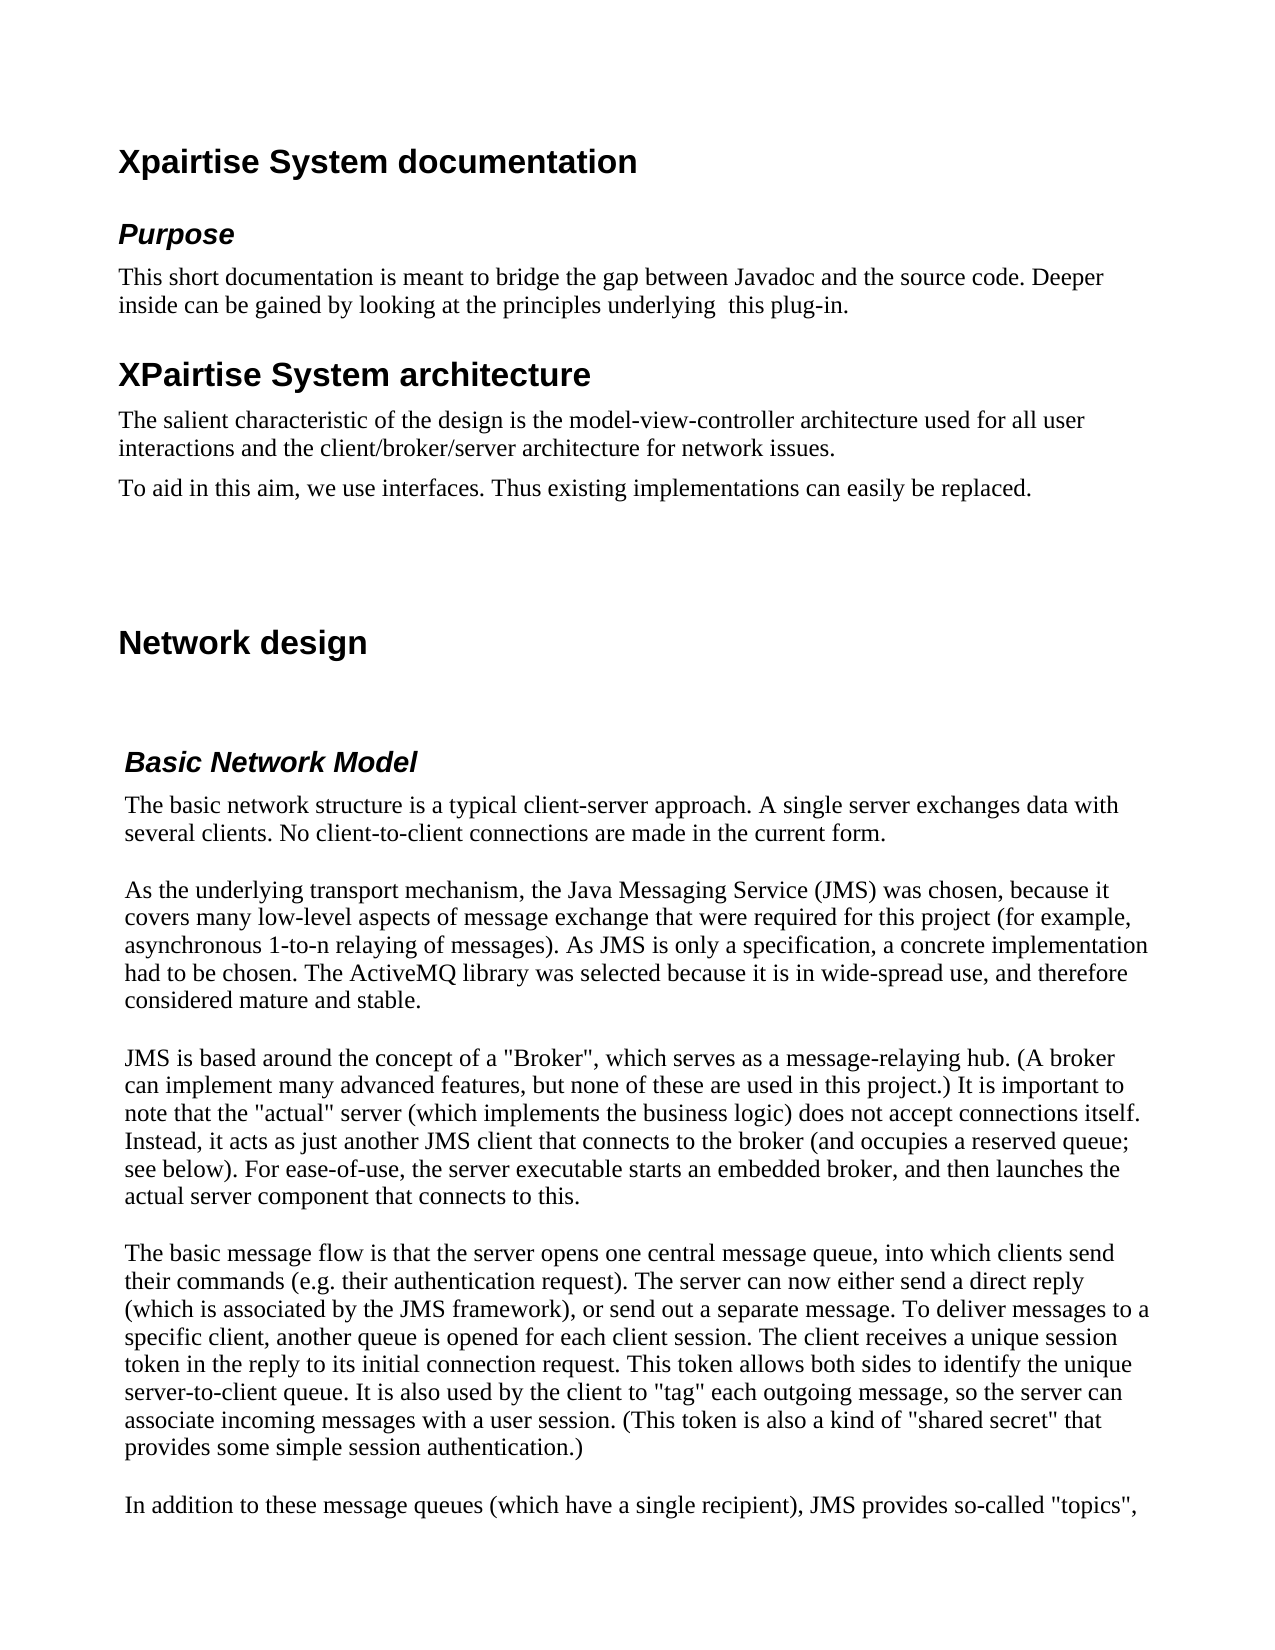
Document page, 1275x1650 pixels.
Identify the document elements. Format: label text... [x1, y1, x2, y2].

text To aid in this aim, we use interfaces. Thus existing implementations can easily be replaced. [118, 474, 1157, 529]
subtitle Purpose [118, 218, 1157, 251]
table_header Basic Network Model The basic network structure is a typical client-server approach. A single server exchanges data with several clients. No client-to-client connections are made in the current form. As the underlying transport mechanism, the Java Messaging Service (JMS) was chosen, because it covers many low-level aspects of message exchange that were required for this project (for example, asynchronous 1-to-n relaying of messages). As JMS is only a specification, a concrete implementation had to be chosen. The ActiveMQ library was selected because it is in wide-spread use, and therefore considered mature and stable. JMS is based around the concept of a "Broker", which serves as a message-relaying hub. (A broker can implement many advanced features, but none of these are used in this project.) It is important to note that the "actual" server (which implements the business logic) does not accept connections itself. Instead, it acts as just another JMS client that connects to the broker (and occupies a reserved queue; see below). For ease-of-use, the server executable starts an embedded broker, and then launches the actual server component that connects to this. The basic message flow is that the server opens one central message queue, into which clients send their commands (e.g. their authentication request). The server can now either send a direct reply (which is associated by the JMS framework), or send out a separate message. To deliver messages to a specific client, another queue is opened for each client session. The client receives a unique session token in the reply to its initial connection request. This token allows both sides to identify the unique server-to-client queue. It is also used by the client to "tag" each outgoing message, so the server can associate incoming messages with a user session. (This token is also a kind of "shared secret" that provides some simple session authentication.) In addition to these message queues (which have a single recipient), JMS provides so-called "topics", [118, 715, 1157, 1525]
text The salient characteristic of the design is the model-view-controller architecture used for all user interactions and the client/broker/server architecture for network issues. [118, 406, 1157, 462]
subtitle XPairtise System architecture [118, 356, 1157, 394]
text This short documentation is meant to bridge the gap between Javadoc and the source code. Deeper inside can be gained by looking at the principles underlying this plug-in. [118, 263, 1157, 319]
subtitle Network design [118, 624, 1157, 662]
subtitle Xpairtise System documentation [118, 143, 1157, 181]
